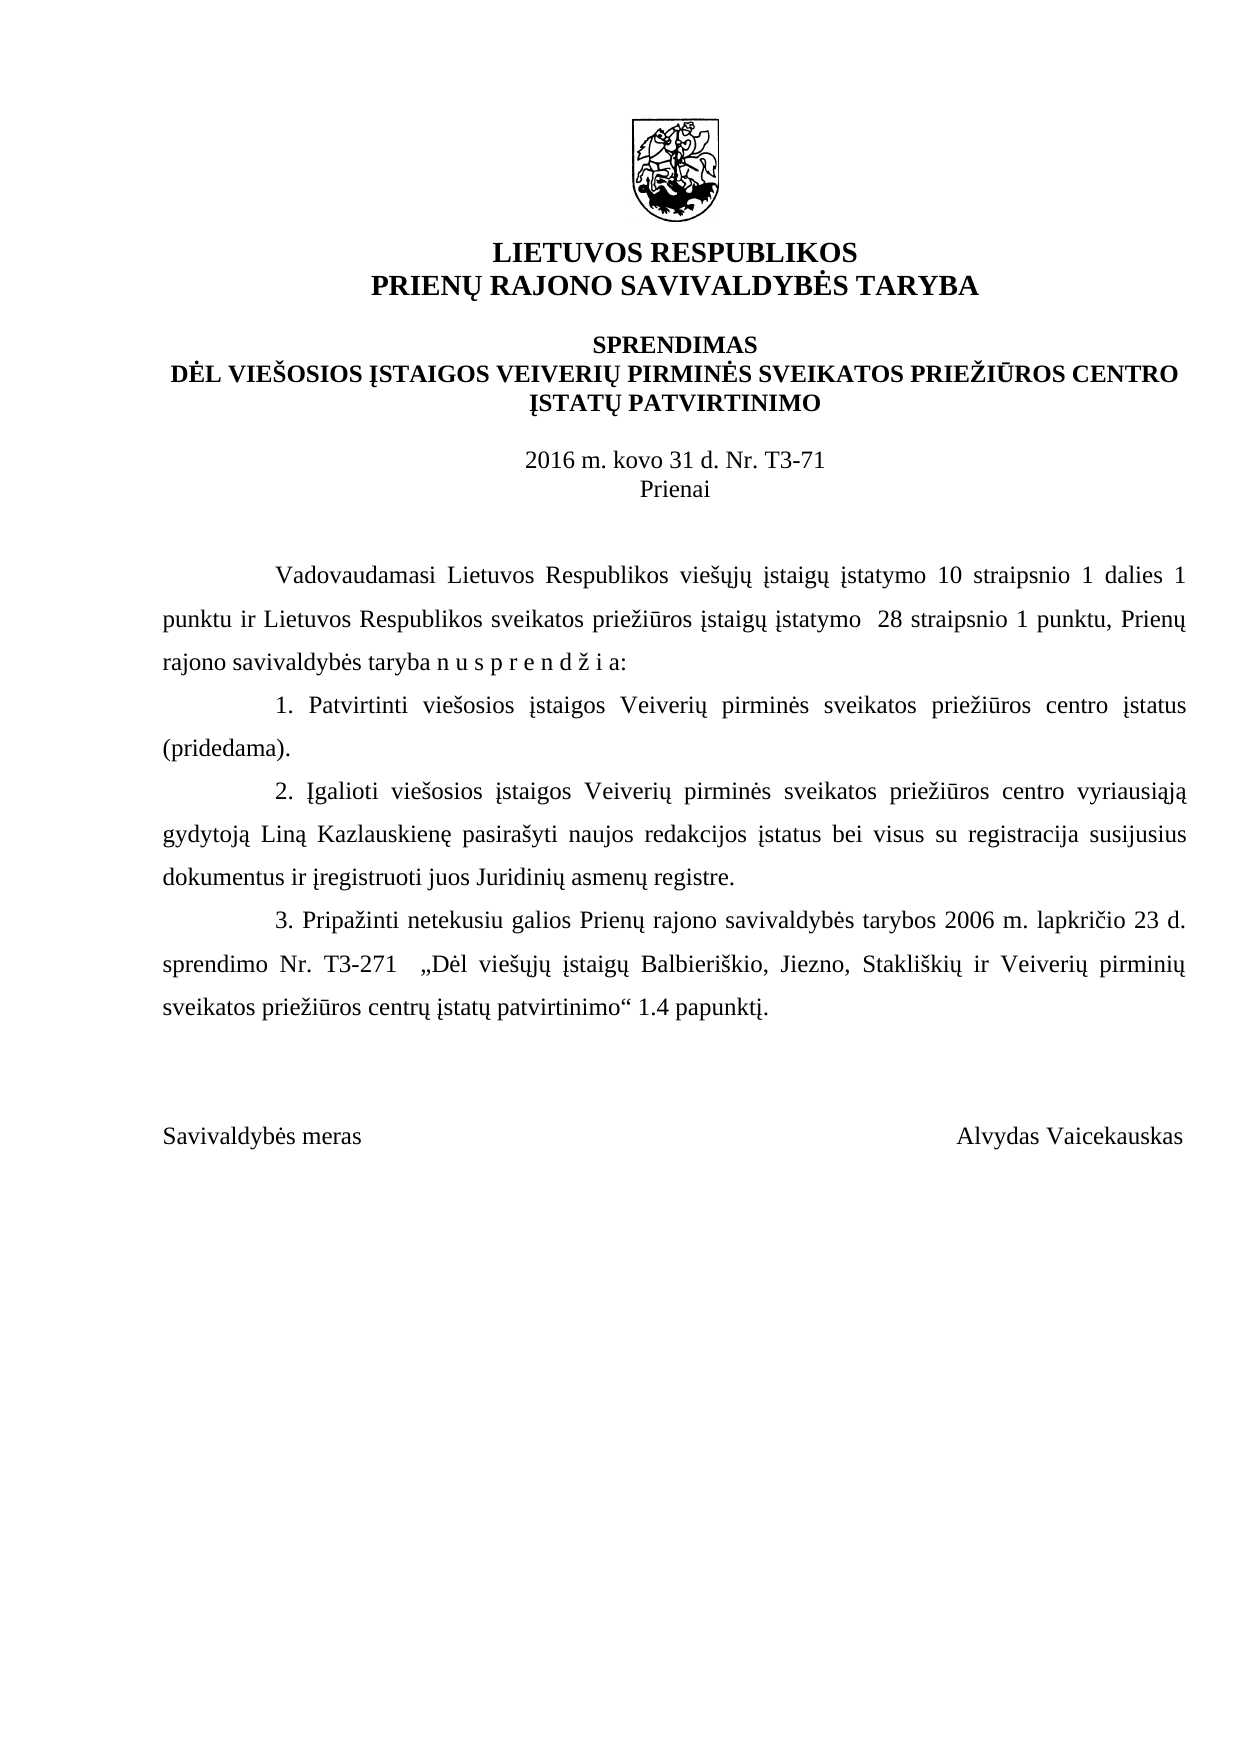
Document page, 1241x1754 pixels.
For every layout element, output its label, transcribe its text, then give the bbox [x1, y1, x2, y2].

text 2016 m. kovo 31 d. Nr. T3-71 [162, 446, 1187, 474]
text Savivaldybės meras Alvydas Vaicekauskas [162, 1121, 1187, 1150]
text SPRENDIMAS [162, 331, 1187, 359]
text 2. Įgalioti viešosios įstaigos Veiverių pirminės sveikatos priežiūros centro vyriausiąją gydytoją Liną Kazlauskienę pasirašyti naujos redakcijos įstatus bei visus su registracija susijusius dokumentus ir įregistruoti juos Juridinių asmenų registre. [162, 776, 1187, 891]
text Prienai [162, 474, 1187, 503]
text PRIENŲ RAJONO SAVIVALDYBĖS TARYBA [162, 268, 1187, 302]
text LIETUVOS RESPUBLIKOS [162, 235, 1187, 268]
text DĖL VIEŠOSIOS ĮSTAIGOS VEIVERIŲ PIRMINĖS SVEIKATOS PRIEŽIŪROS CENTRO ĮSTATŲ PATVIRTINIMO [162, 359, 1187, 417]
text 3. Pripažinti netekusiu galios Prienų rajono savivaldybės tarybos 2006 m. lapkričio 23 d. sprendimo Nr. T3-271 „Dėl viešųjų įstaigų Balbieriškio, Jiezno, Stakliškių ir Veiverių pirminių sveikatos priežiūros centrų įstatų patvirtinimo“ 1.4 papunktį. [162, 906, 1187, 1021]
text 1. Patvirtinti viešosios įstaigos Veiverių pirminės sveikatos priežiūros centro įstatus (pridedama). [162, 690, 1187, 762]
text Vadovaudamasi Lietuvos Respublikos viešųjų įstaigų įstatymo 10 straipsnio 1 dalies 1 punktu ir Lietuvos Respublikos sveikatos priežiūros įstaigų įstatymo 28 straipsnio 1 punktu, Prienų rajono savivaldybės taryba n u s p r e n d ž i a: [162, 561, 1187, 676]
